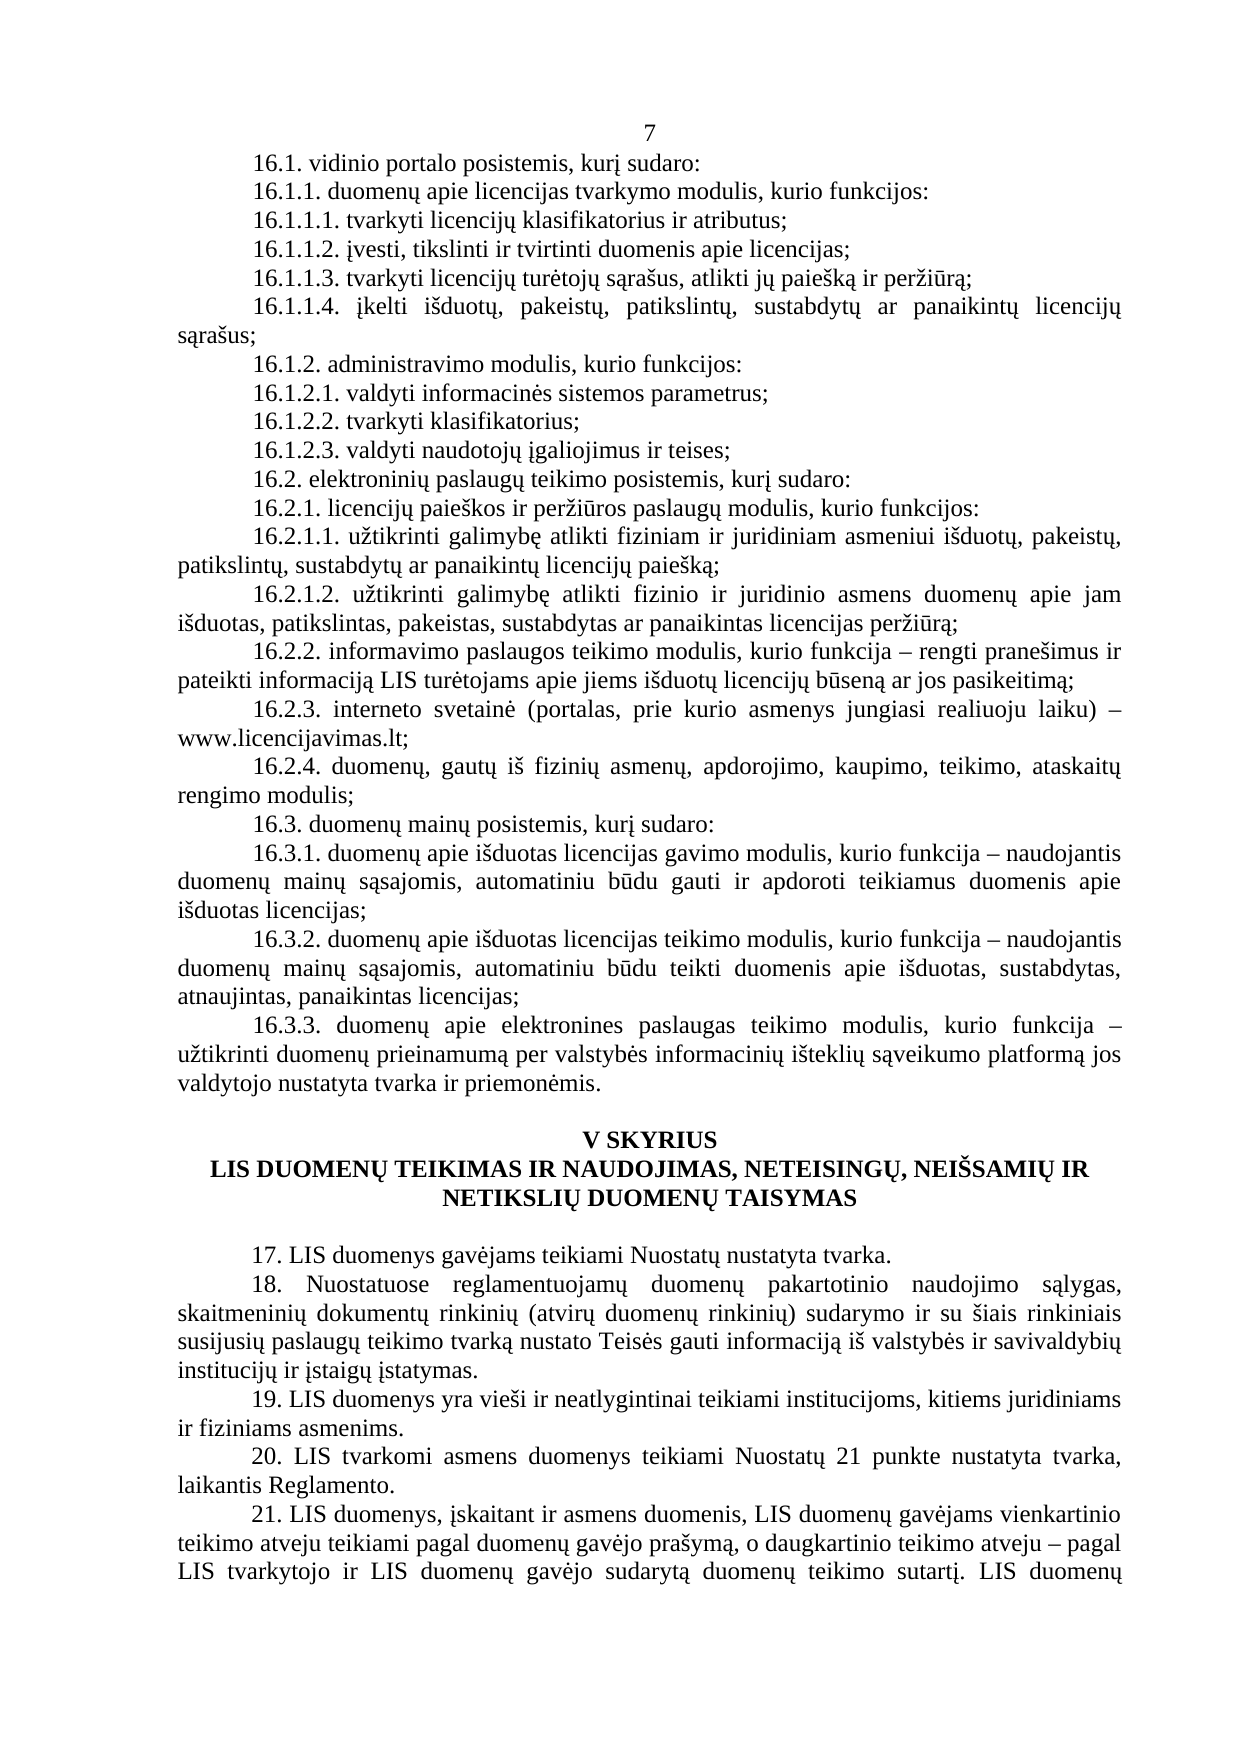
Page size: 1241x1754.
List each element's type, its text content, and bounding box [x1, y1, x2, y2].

text 16.2.1.1. užtikrinti galimybę atlikti fiziniam ir juridiniam asmeniui išduotų, pakeistų, patikslintų, sustabdytų ar panaikintų licencijų paiešką; [177, 521, 1122, 579]
text 16.2.2. informavimo paslaugos teikimo modulis, kurio funkcija – rengti pranešimus ir pateikti informaciją LIS turėtojams apie jiems išduotų licencijų būseną ar jos pasikeitimą; [177, 636, 1122, 694]
text 16.2.4. duomenų, gautų iš fizinių asmenų, apdorojimo, kaupimo, teikimo, ataskaitų rengimo modulis; [177, 751, 1122, 809]
text 16.3.3. duomenų apie elektronines paslaugas teikimo modulis, kurio funkcija – užtikrinti duomenų prieinamumą per valstybės informacinių išteklių sąveikumo platformą jos valdytojo nustatyta tvarka ir priemonėmis. [177, 1010, 1122, 1096]
text 16.1.1.3. tvarkyti licencijų turėtojų sąrašus, atlikti jų paiešką ir peržiūrą; [177, 263, 1122, 291]
text 21. LIS duomenys, įskaitant ir asmens duomenis, LIS duomenų gavėjams vienkartinio teikimo atveju teikiami pagal duomenų gavėjo prašymą, o daugkartinio teikimo atveju – pagal LIS tvarkytojo ir LIS duomenų gavėjo sudarytą duomenų teikimo sutartį. LIS duomenų [177, 1499, 1122, 1585]
text 16.1.1.4. įkelti išduotų, pakeistų, patikslintų, sustabdytų ar panaikintų licencijų sąrašus; [177, 291, 1122, 349]
text 16.2.1.2. užtikrinti galimybę atlikti fizinio ir juridinio asmens duomenų apie jam išduotas, patikslintas, pakeistas, sustabdytas ar panaikintas licencijas peržiūrą; [177, 579, 1122, 636]
text 19. LIS duomenys yra vieši ir neatlygintinai teikiami institucijoms, kitiems juridiniams ir fiziniams asmenims. [177, 1384, 1122, 1441]
text 16.1.1.2. įvesti, tikslinti ir tvirtinti duomenis apie licencijas; [177, 234, 1122, 263]
text 18. Nuostatuose reglamentuojamų duomenų pakartotinio naudojimo sąlygas, skaitmeninių dokumentų rinkinių (atvirų duomenų rinkinių) sudarymo ir su šiais rinkiniais susijusių paslaugų teikimo tvarką nustato Teisės gauti informaciją iš valstybės ir savivaldybių institucijų ir įstaigų įstatymas. [177, 1269, 1122, 1384]
text 16.1.2.1. valdyti informacinės sistemos parametrus; [177, 378, 1122, 406]
text 16.1.1. duomenų apie licencijas tvarkymo modulis, kurio funkcijos: [177, 176, 1122, 205]
text 16.1.2. administravimo modulis, kurio funkcijos: [177, 349, 1122, 378]
text V SKYRIUS [177, 1125, 1122, 1154]
text 16.3.2. duomenų apie išduotas licencijas teikimo modulis, kurio funkcija – naudojantis duomenų mainų sąsajomis, automatiniu būdu teikti duomenis apie išduotas, sustabdytas, atnaujintas, panaikintas licencijas; [177, 924, 1122, 1010]
text 16.3. duomenų mainų posistemis, kurį sudaro: [177, 809, 1122, 838]
text 16.2. elektroninių paslaugų teikimo posistemis, kurį sudaro: [177, 464, 1122, 493]
text 16.1.1.1. tvarkyti licencijų klasifikatorius ir atributus; [177, 205, 1122, 234]
text 17. LIS duomenys gavėjams teikiami Nuostatų nustatyta tvarka. [177, 1240, 1122, 1269]
text 16.1. vidinio portalo posistemis, kurį sudaro: [177, 148, 1122, 176]
text 20. LIS tvarkomi asmens duomenys teikiami Nuostatų 21 punkte nustatyta tvarka, laikantis Reglamento. [177, 1441, 1122, 1499]
text 16.2.1. licencijų paieškos ir peržiūros paslaugų modulis, kurio funkcijos: [177, 493, 1122, 521]
text 16.3.1. duomenų apie išduotas licencijas gavimo modulis, kurio funkcija – naudojantis duomenų mainų sąsajomis, automatiniu būdu gauti ir apdoroti teikiamus duomenis apie išduotas licencijas; [177, 838, 1122, 924]
text 16.1.2.2. tvarkyti klasifikatorius; [177, 406, 1122, 435]
text LIS DUOMENŲ TEIKIMAS IR NAUDOJIMAS, NETEISINGŲ, NEIŠSAMIŲ IR NETIKSLIŲ DUOMENŲ TAISYMAS [177, 1154, 1122, 1211]
text 16.1.2.3. valdyti naudotojų įgaliojimus ir teises; [177, 435, 1122, 464]
text 16.2.3. interneto svetainė (portalas, prie kurio asmenys jungiasi realiuoju laiku) – www.licencijavimas.lt; [177, 694, 1122, 751]
